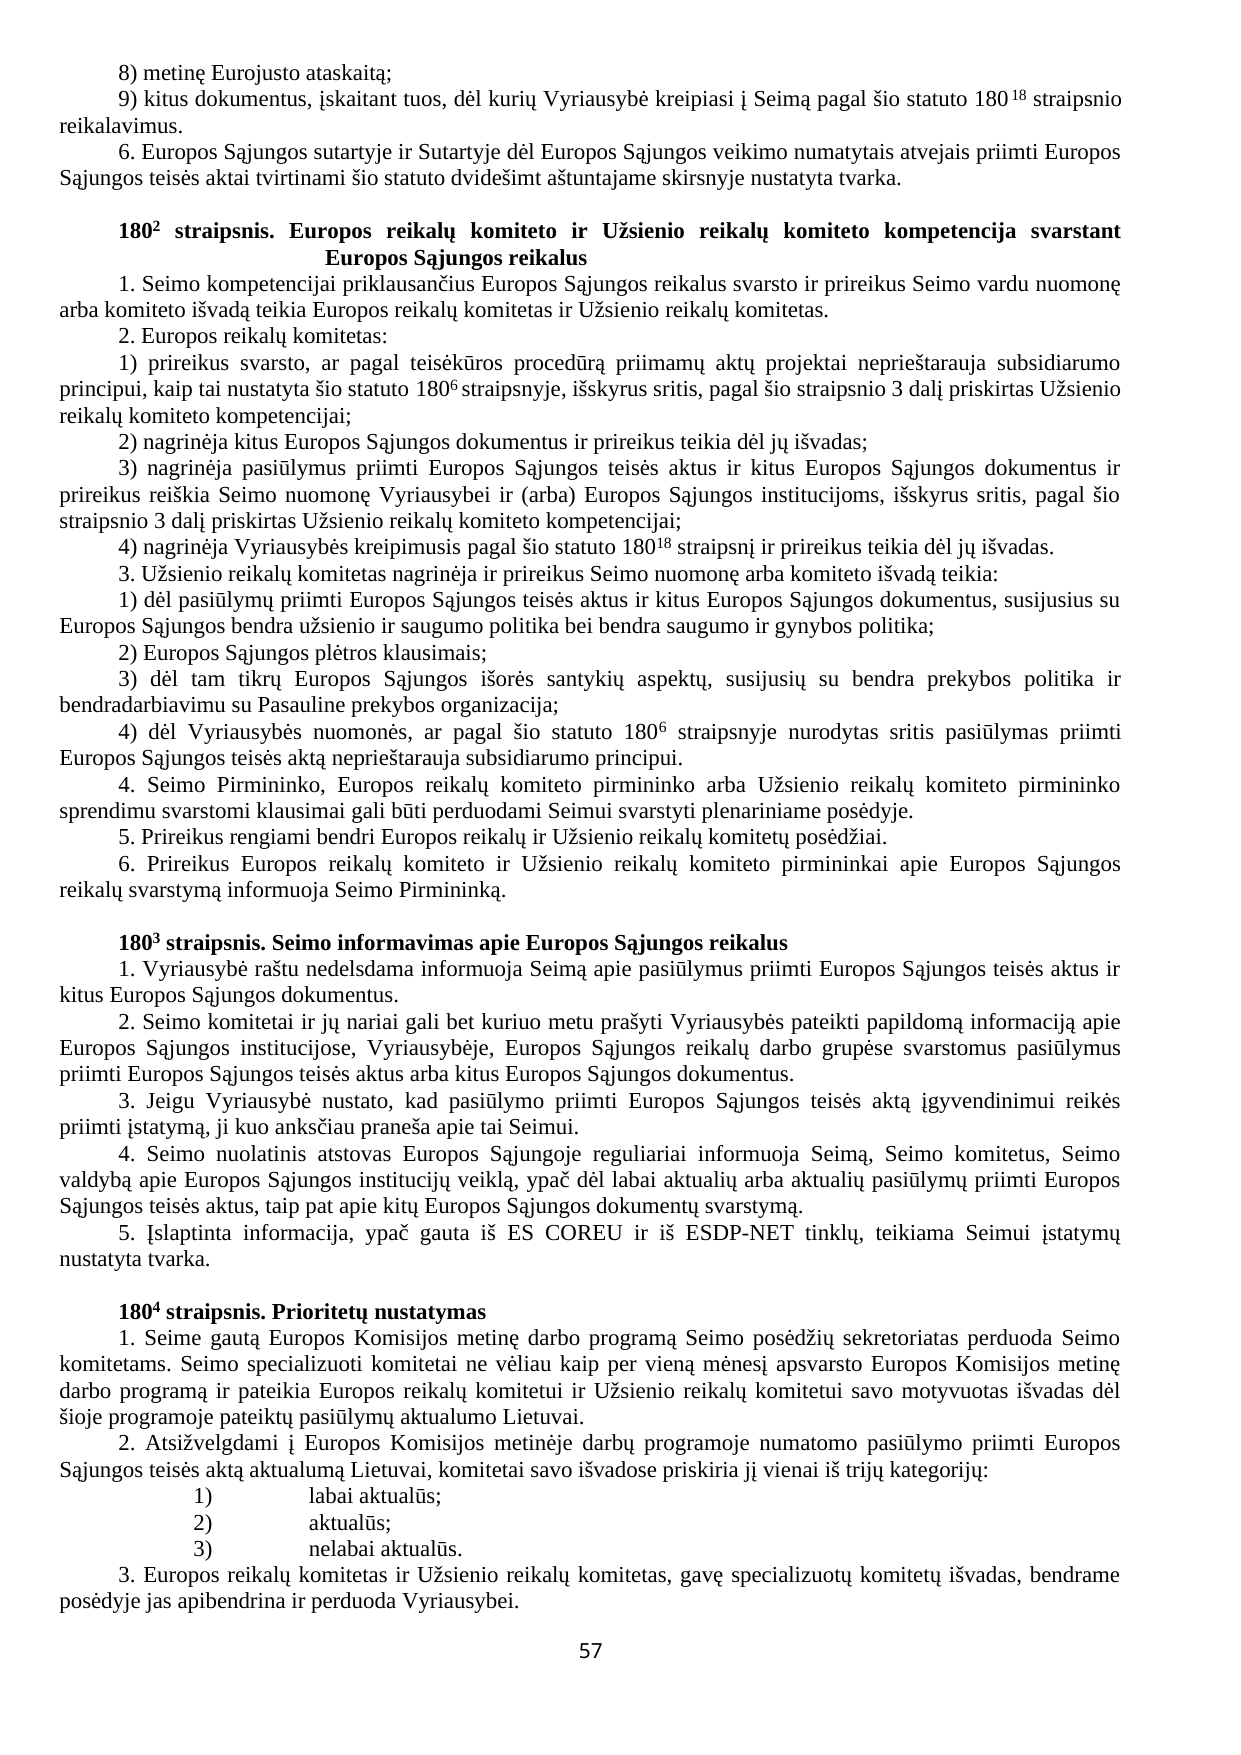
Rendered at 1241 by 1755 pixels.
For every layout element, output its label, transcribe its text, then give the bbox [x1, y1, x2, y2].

text 1) prireikus svarsto, ar pagal teisėkūros procedūrą priimamų aktų projektai neprieštarauja subsidiarumo principui, kaip tai nustatyta šio statuto 1806 straipsnyje, išskyrus sritis, pagal šio straipsnio 3 dalį priskirtas Užsienio reikalų komiteto kompetencijai; [59, 349, 1122, 428]
list labai aktualūs; [134, 1482, 1122, 1508]
text 4) dėl Vyriausybės nuomonės, ar pagal šio statuto 1806 straipsnyje nurodytas sritis pasiūlymas priimti Europos Sąjungos teisės aktą neprieštarauja subsidiarumo principui. [59, 718, 1122, 771]
text 5. Prireikus rengiami bendri Europos reikalų ir Užsienio reikalų komitetų posėdžiai. [59, 823, 1122, 850]
text 1. Seimo kompetencijai priklausančius Europos Sąjungos reikalus svarsto ir prireikus Seimo vardu nuomonę arba komiteto išvadą teikia Europos reikalų komitetas ir Užsienio reikalų komitetas. [59, 270, 1122, 323]
text 4. Seimo Pirmininko, Europos reikalų komiteto pirmininko arba Užsienio reikalų komiteto pirmininko sprendimu svarstomi klausimai gali būti perduodami Seimui svarstyti plenariniame posėdyje. [59, 771, 1122, 823]
text 1804 straipsnis. Prioritetų nustatymas [59, 1298, 1122, 1324]
text 3) nagrinėja pasiūlymus priimti Europos Sąjungos teisės aktus ir kitus Europos Sąjungos dokumentus ir prireikus reiškia Seimo nuomonę Vyriausybei ir (arba) Europos Sąjungos institucijoms, išskyrus sritis, pagal šio straipsnio 3 dalį priskirtas Užsienio reikalų komiteto kompetencijai; [59, 454, 1122, 533]
text 3) dėl tam tikrų Europos Sąjungos išorės santykių aspektų, susijusių su bendra prekybos politika ir bendradarbiavimu su Pasauline prekybos organizacija; [59, 665, 1122, 718]
text 1802 straipsnis. Europos reikalų komiteto ir Užsienio reikalų komiteto kompetencija svarstant Europos Sąjungos reikalus [118, 217, 1122, 270]
text 3. Europos reikalų komitetas ir Užsienio reikalų komitetas, gavę specializuotų komitetų išvadas, bendrame posėdyje jas apibendrina ir perduoda Vyriausybei. [59, 1561, 1122, 1614]
text 3. Užsienio reikalų komitetas nagrinėja ir prireikus Seimo nuomonę arba komiteto išvadą teikia: [59, 560, 1122, 586]
text 8) metinę Eurojusto ataskaitą; [59, 59, 1122, 85]
text 9) kitus dokumentus, įskaitant tuos, dėl kurių Vyriausybė kreipiasi į Seimą pagal šio statuto 18018 straipsnio reikalavimus. [59, 85, 1122, 138]
list aktualūs; [134, 1508, 1122, 1535]
text 1803 straipsnis. Seimo informavimas apie Europos Sąjungos reikalus [59, 929, 1122, 955]
text 4) nagrinėja Vyriausybės kreipimusis pagal šio statuto 18018 straipsnį ir prireikus teikia dėl jų išvadas. [59, 533, 1122, 560]
text 2. Atsižvelgdami į Europos Komisijos metinėje darbų programoje numatomo pasiūlymo priimti Europos Sąjungos teisės aktą aktualumą Lietuvai, komitetai savo išvadose priskiria jį vienai iš trijų kategorijų: [59, 1429, 1122, 1482]
text 2) Europos Sąjungos plėtros klausimais; [59, 639, 1122, 665]
list nelabai aktualūs. [134, 1535, 1122, 1561]
text 2. Europos reikalų komitetas: [59, 323, 1122, 349]
text 6. Prireikus Europos reikalų komiteto ir Užsienio reikalų komiteto pirmininkai apie Europos Sąjungos reikalų svarstymą informuoja Seimo Pirmininką. [59, 850, 1122, 902]
text 6. Europos Sąjungos sutartyje ir Sutartyje dėl Europos Sąjungos veikimo numatytais atvejais priimti Europos Sąjungos teisės aktai tvirtinami šio statuto dvidešimt aštuntajame skirsnyje nustatyta tvarka. [59, 138, 1122, 191]
text 3. Jeigu Vyriausybė nustato, kad pasiūlymo priimti Europos Sąjungos teisės aktą įgyvendinimui reikės priimti įstatymą, ji kuo anksčiau praneša apie tai Seimui. [59, 1087, 1122, 1139]
text 1. Vyriausybė raštu nedelsdama informuoja Seimą apie pasiūlymus priimti Europos Sąjungos teisės aktus ir kitus Europos Sąjungos dokumentus. [59, 955, 1122, 1008]
text 1. Seime gautą Europos Komisijos metinę darbo programą Seimo posėdžių sekretoriatas perduoda Seimo komitetams. Seimo specializuoti komitetai ne vėliau kaip per vieną mėnesį apsvarsto Europos Komisijos metinę darbo programą ir pateikia Europos reikalų komitetui ir Užsienio reikalų komitetui savo motyvuotas išvadas dėl šioje programoje pateiktų pasiūlymų aktualumo Lietuvai. [59, 1324, 1122, 1429]
text 5. Įslaptinta informacija, ypač gauta iš ES COREU ir iš ESDP-NET tinklų, teikiama Seimui įstatymų nustatyta tvarka. [59, 1219, 1122, 1271]
text 1) dėl pasiūlymų priimti Europos Sąjungos teisės aktus ir kitus Europos Sąjungos dokumentus, susijusius su Europos Sąjungos bendra užsienio ir saugumo politika bei bendra saugumo ir gynybos politika; [59, 586, 1122, 639]
text 4. Seimo nuolatinis atstovas Europos Sąjungoje reguliariai informuoja Seimą, Seimo komitetus, Seimo valdybą apie Europos Sąjungos institucijų veiklą, ypač dėl labai aktualių arba aktualių pasiūlymų priimti Europos Sąjungos teisės aktus, taip pat apie kitų Europos Sąjungos dokumentų svarstymą. [59, 1139, 1122, 1219]
text 2. Seimo komitetai ir jų nariai gali bet kuriuo metu prašyti Vyriausybės pateikti papildomą informaciją apie Europos Sąjungos institucijose, Vyriausybėje, Europos Sąjungos reikalų darbo grupėse svarstomus pasiūlymus priimti Europos Sąjungos teisės aktus arba kitus Europos Sąjungos dokumentus. [59, 1008, 1122, 1087]
text 2) nagrinėja kitus Europos Sąjungos dokumentus ir prireikus teikia dėl jų išvadas; [59, 428, 1122, 454]
